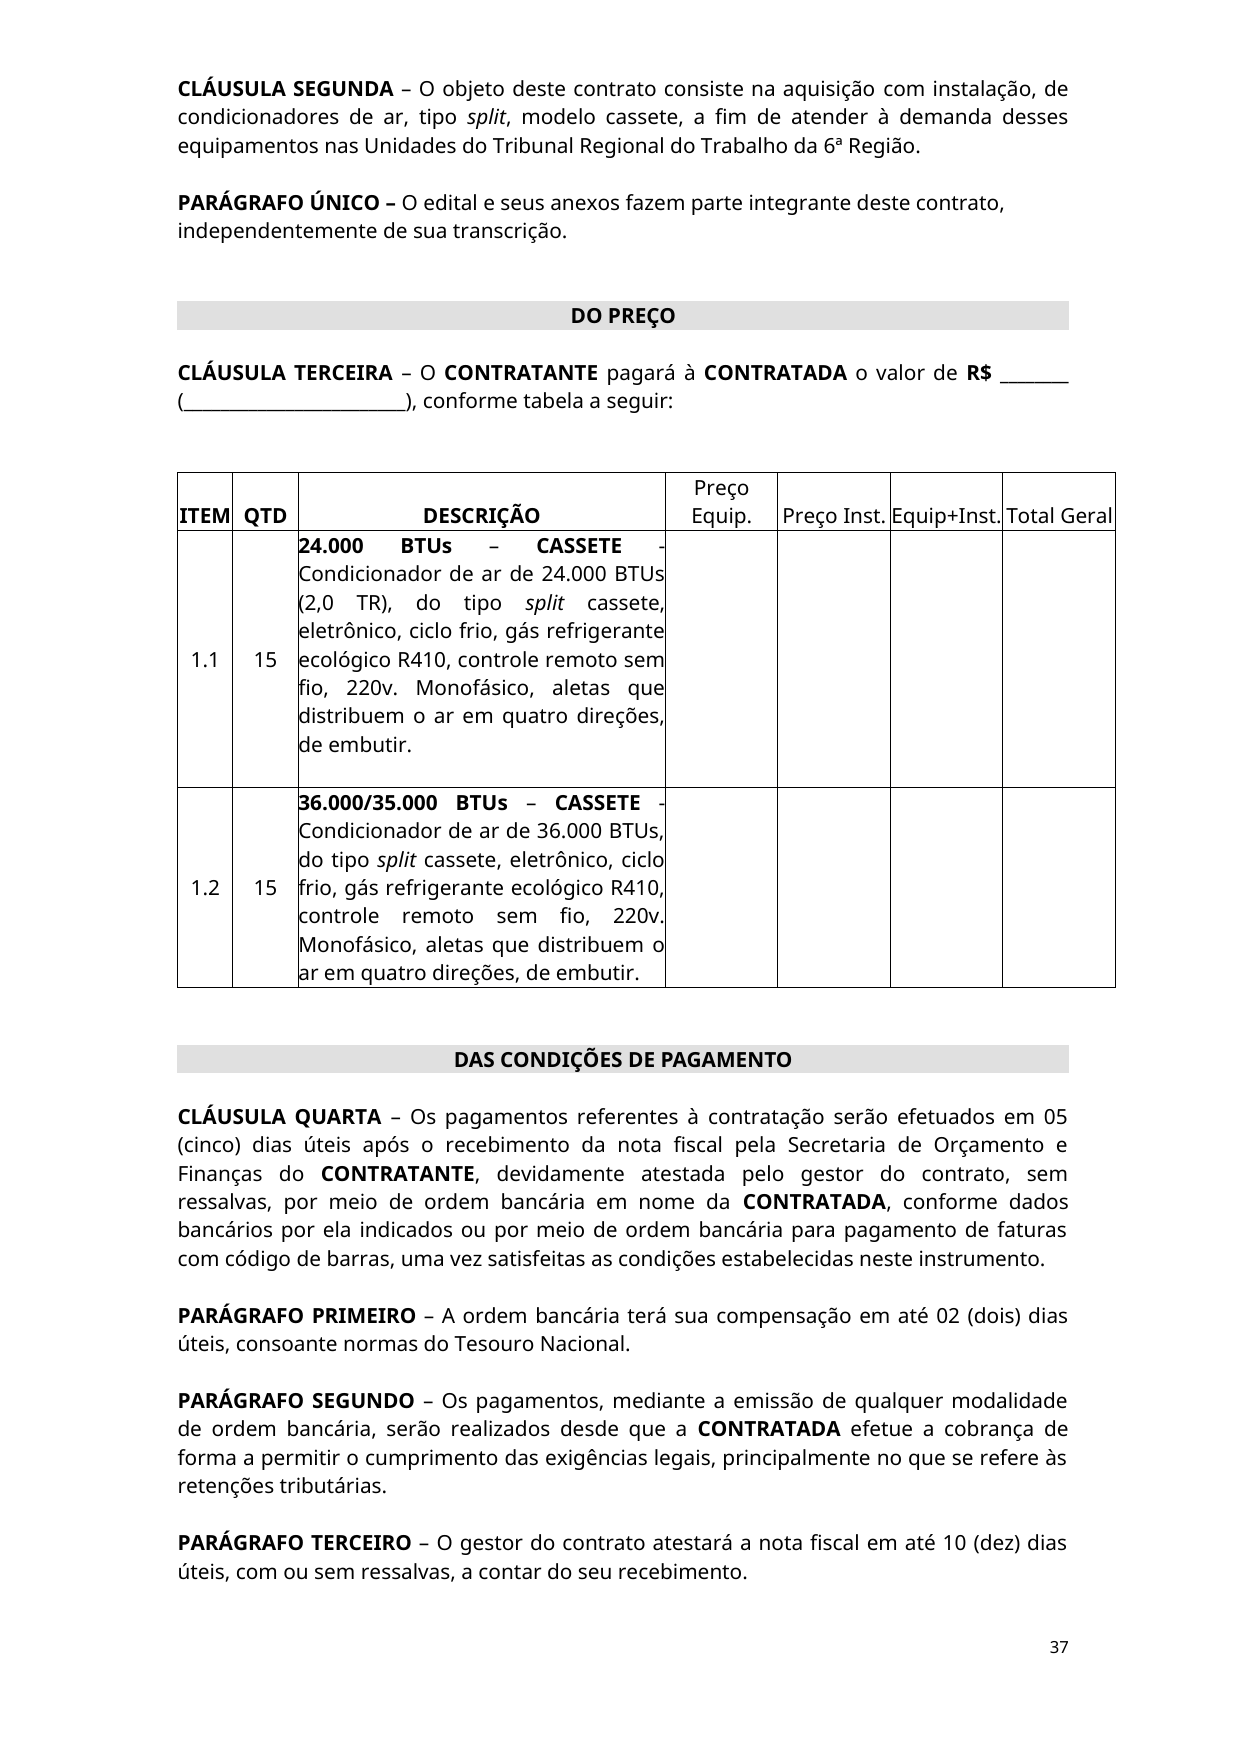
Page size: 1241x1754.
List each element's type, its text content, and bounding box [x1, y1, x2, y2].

text PARÁGRAFO SEGUNDO – Os pagamentos, mediante a emissão de qualquer modalidade de ordem bancária, serão realizados desde que a CONTRATADA efetue a cobrança de forma a permitir o cumprimento das exigências legais, principalmente no que se refere às retenções tributárias. [177, 1386, 1069, 1500]
table_cell [666, 788, 777, 987]
table_header Preço Inst. [778, 473, 890, 530]
table_header QTD [233, 473, 298, 530]
table_cell [666, 531, 777, 787]
table_cell 24.000 BTUs – CASSETE - Condicionador de ar de 24.000 BTUs (2,0 TR), do tipo split cassete, eletrônico, ciclo frio, gás refrigerante ecológico R410, controle remoto sem fio, 220v. Monofásico, aletas que distribuem o ar em quatro direções, de embutir. [299, 531, 665, 787]
text PARÁGRAFO TERCEIRO – O gestor do contrato atestará a nota fiscal em até 10 (dez) dias úteis, com ou sem ressalvas, a contar do seu recebimento. [177, 1528, 1069, 1585]
subtitle DO PREÇO [177, 301, 1069, 330]
text PARÁGRAFO PRIMEIRO – A ordem bancária terá sua compensação em até 02 (dois) dias úteis, consoante normas do Tesouro Nacional. [177, 1301, 1069, 1358]
table_cell 1.2 [178, 788, 232, 987]
table_cell [891, 531, 1002, 787]
table_cell [891, 788, 1002, 987]
subtitle DAS CONDIÇÕES DE PAGAMENTO [177, 1045, 1069, 1073]
table_header Equip+Inst. [891, 473, 1002, 530]
table_cell 36.000/35.000 BTUs – CASSETE - Condicionador de ar de 36.000 BTUs, do tipo split cassete, eletrônico, ciclo frio, gás refrigerante ecológico R410, controle remoto sem fio, 220v. Monofásico, aletas que distribuem o ar em quatro direções, de embutir. [299, 788, 665, 987]
table_cell 15 [233, 531, 298, 787]
text CLÁUSULA SEGUNDA – O objeto deste contrato consiste na aquisição com instalação, de condicionadores de ar, tipo split, modelo cassete, a fim de atender à demanda desses equipamentos nas Unidades do Tribunal Regional do Trabalho da 6ª Região. [177, 74, 1069, 159]
text CLÁUSULA QUARTA – Os pagamentos referentes à contratação serão efetuados em 05 (cinco) dias úteis após o recebimento da nota fiscal pela Secretaria de Orçamento e Finanças do CONTRATANTE, devidamente atestada pelo gestor do contrato, sem ressalvas, por meio de ordem bancária em nome da CONTRATADA, conforme dados bancários por ela indicados ou por meio de ordem bancária para pagamento de faturas com código de barras, uma vez satisfeitas as condições estabelecidas neste instrumento. [177, 1102, 1069, 1272]
table_cell [778, 531, 890, 787]
text CLÁUSULA TERCEIRA – O CONTRATANTE pagará à CONTRATADA o valor de R$ ________ (________________________), conforme tabela a seguir: [177, 358, 1069, 415]
table_cell [1003, 531, 1115, 787]
table_header Preço Equip. [666, 473, 777, 530]
table_header ITEM [178, 473, 232, 530]
list PARÁGRAFO ÚNICO – O edital e seus anexos fazem parte integrante deste contrato, independentemente de sua transcrição. [177, 188, 1069, 244]
table_header Total Geral [1003, 473, 1115, 530]
table_cell [778, 788, 890, 987]
table_header DESCRIÇÃO [299, 473, 665, 530]
table_cell 1.1 [178, 531, 232, 787]
table_cell 15 [233, 788, 298, 987]
table_cell [1003, 788, 1115, 987]
